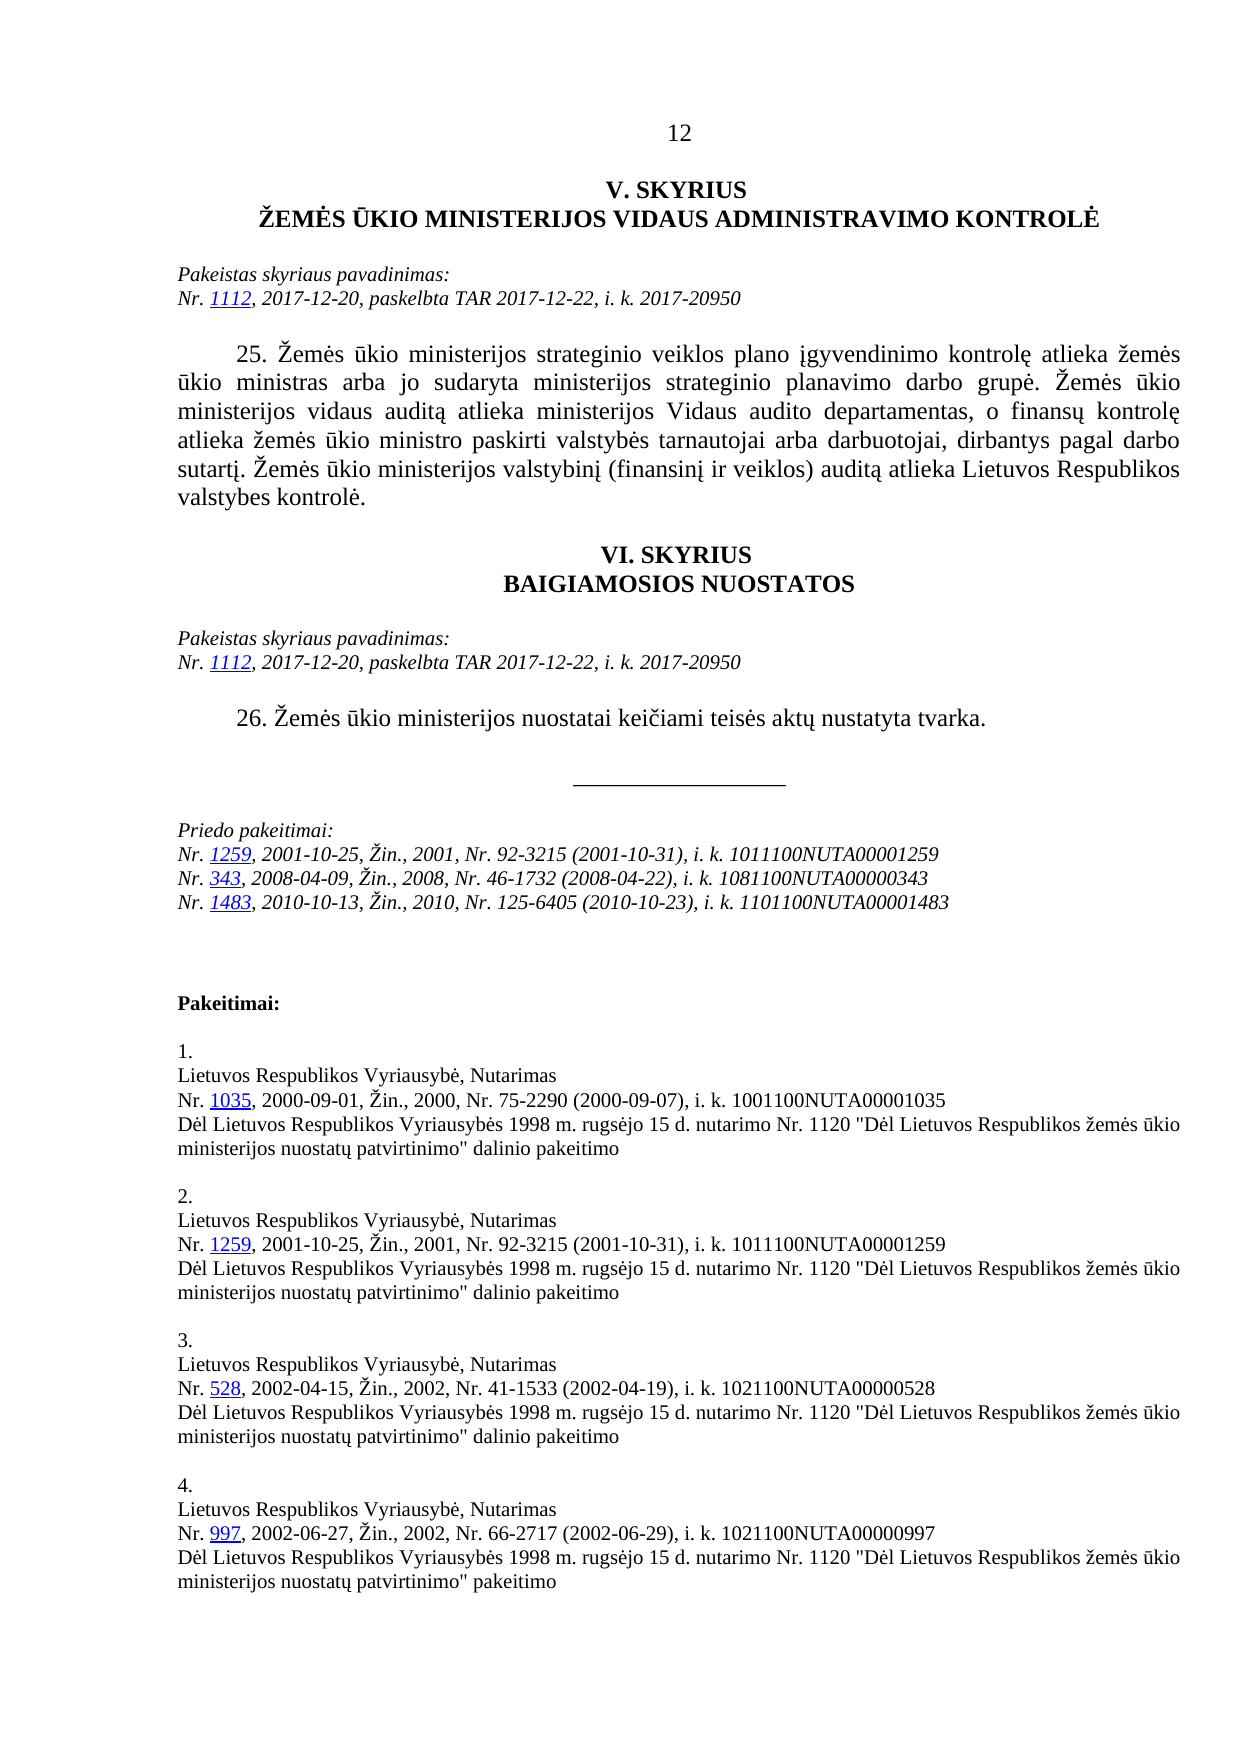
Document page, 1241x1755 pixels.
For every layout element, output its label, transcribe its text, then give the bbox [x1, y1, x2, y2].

text Nr. 1483, 2010-10-13, Žin., 2010, Nr. 125-6405 (2010-10-23), i. k. 1101100NUTA00001483 [177, 890, 1181, 914]
text Nr. 1112, 2017-12-20, paskelbta TAR 2017-12-22, i. k. 2017-20950 [177, 286, 1181, 310]
text Pakeistas skyriaus pavadinimas: [177, 262, 1181, 286]
text 1. [177, 1039, 1181, 1063]
text Nr. 528, 2002-04-15, Žin., 2002, Nr. 41-1533 (2002-04-19), i. k. 1021100NUTA00000528 [177, 1376, 1181, 1400]
text Nr. 997, 2002-06-27, Žin., 2002, Nr. 66-2717 (2002-06-29), i. k. 1021100NUTA00000997 [177, 1521, 1181, 1545]
text Nr. 1035, 2000-09-01, Žin., 2000, Nr. 75-2290 (2000-09-07), i. k. 1001100NUTA00001035 [177, 1087, 1181, 1112]
text Pakeistas skyriaus pavadinimas: [177, 626, 1181, 650]
text Lietuvos Respublikos Vyriausybė, Nutarimas [177, 1352, 1181, 1376]
text Lietuvos Respublikos Vyriausybė, Nutarimas [177, 1208, 1181, 1232]
text Pakeitimai: [177, 991, 1181, 1015]
text _________________ [177, 761, 1181, 789]
text Nr. 1259, 2001-10-25, Žin., 2001, Nr. 92-3215 (2001-10-31), i. k. 1011100NUTA00001259 [177, 1232, 1181, 1256]
text 25. Žemės ūkio ministerijos strateginio veiklos plano įgyvendinimo kontrolę atlieka žemės ūkio ministras arba jo sudaryta ministerijos strateginio planavimo darbo grupė. Žemės ūkio ministerijos vidaus auditą atlieka ministerijos Vidaus audito departamentas, o finansų kontrolę atlieka žemės ūkio ministro paskirti valstybės tarnautojai arba darbuotojai, dirbantys pagal darbo sutartį. Žemės ūkio ministerijos valstybinį (finansinį ir veiklos) auditą atlieka Lietuvos Respublikos valstybes kontrolė. [177, 339, 1181, 511]
text Nr. 1112, 2017-12-20, paskelbta TAR 2017-12-22, i. k. 2017-20950 [177, 650, 1181, 674]
text Priedo pakeitimai: [177, 818, 1181, 842]
text 2. [177, 1184, 1181, 1208]
text Lietuvos Respublikos Vyriausybė, Nutarimas [177, 1497, 1181, 1521]
text V. SKYRIUS ŽEMĖS ŪKIO MINISTERIJOS VIDAUS ADMINISTRAVIMO KONTROLĖ [177, 176, 1181, 233]
text 26. Žemės ūkio ministerijos nuostatai keičiami teisės aktų nustatyta tvarka. [177, 703, 1181, 732]
text Lietuvos Respublikos Vyriausybė, Nutarimas [177, 1063, 1181, 1087]
text VI. SKYRIUS BAIGIAMOSIOS NUOSTATOS [177, 540, 1181, 597]
text 3. [177, 1328, 1181, 1352]
text Nr. 343, 2008-04-09, Žin., 2008, Nr. 46-1732 (2008-04-22), i. k. 1081100NUTA00000343 [177, 866, 1181, 890]
text Dėl Lietuvos Respublikos Vyriausybės 1998 m. rugsėjo 15 d. nutarimo Nr. 1120 "Dėl Lietuvos Respublikos žemės ūkio ministerijos nuostatų patvirtinimo" dalinio pakeitimo [177, 1112, 1181, 1160]
text Dėl Lietuvos Respublikos Vyriausybės 1998 m. rugsėjo 15 d. nutarimo Nr. 1120 "Dėl Lietuvos Respublikos žemės ūkio ministerijos nuostatų patvirtinimo" pakeitimo [177, 1545, 1181, 1593]
text 4. [177, 1472, 1181, 1497]
text Dėl Lietuvos Respublikos Vyriausybės 1998 m. rugsėjo 15 d. nutarimo Nr. 1120 "Dėl Lietuvos Respublikos žemės ūkio ministerijos nuostatų patvirtinimo" dalinio pakeitimo [177, 1400, 1181, 1448]
text Nr. 1259, 2001-10-25, Žin., 2001, Nr. 92-3215 (2001-10-31), i. k. 1011100NUTA00001259 [177, 842, 1181, 866]
text Dėl Lietuvos Respublikos Vyriausybės 1998 m. rugsėjo 15 d. nutarimo Nr. 1120 "Dėl Lietuvos Respublikos žemės ūkio ministerijos nuostatų patvirtinimo" dalinio pakeitimo [177, 1256, 1181, 1304]
